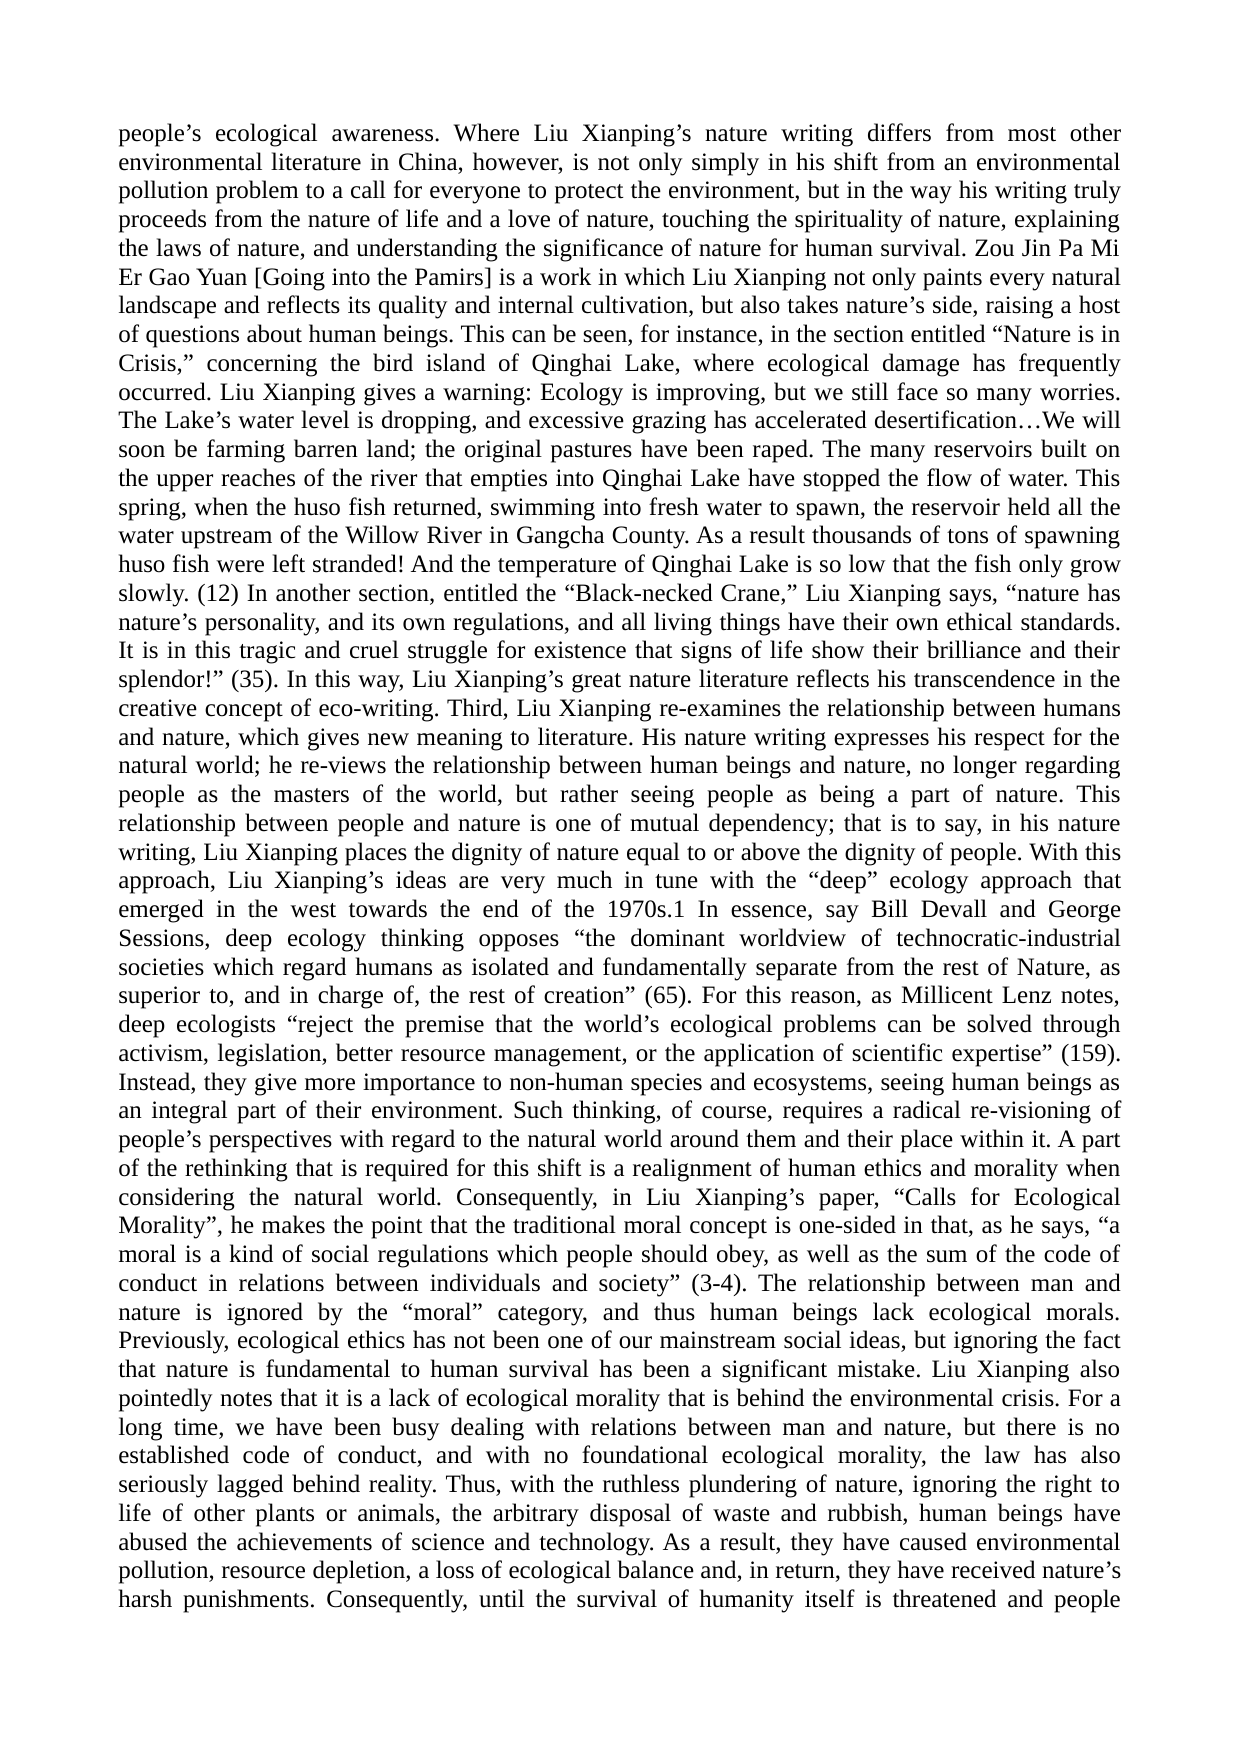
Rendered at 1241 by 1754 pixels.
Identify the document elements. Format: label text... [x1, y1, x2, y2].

text people’s ecological awareness. Where Liu Xianping’s nature writing differs from most other environmental literature in China, however, is not only simply in his shift from an environmental pollution problem to a call for everyone to protect the environment, but in the way his writing truly proceeds from the nature of life and a love of nature, touching the spirituality of nature, explaining the laws of nature, and understanding the significance of nature for human survival. Zou Jin Pa Mi Er Gao Yuan [Going into the Pamirs] is a work in which Liu Xianping not only paints every natural landscape and reflects its quality and internal cultivation, but also takes nature’s side, raising a host of questions about human beings. This can be seen, for instance, in the section entitled “Nature is in Crisis,” concerning the bird island of Qinghai Lake, where ecological damage has frequently occurred. Liu Xianping gives a warning: Ecology is improving, but we still face so many worries. The Lake’s water level is dropping, and excessive grazing has accelerated desertification…We will soon be farming barren land; the original pastures have been raped. The many reservoirs built on the upper reaches of the river that empties into Qinghai Lake have stopped the flow of water. This spring, when the huso fish returned, swimming into fresh water to spawn, the reservoir held all the water upstream of the Willow River in Gangcha County. As a result thousands of tons of spawning huso fish were left stranded! And the temperature of Qinghai Lake is so low that the fish only grow slowly. (12) In another section, entitled the “Black-necked Crane,” Liu Xianping says, “nature has nature’s personality, and its own regulations, and all living things have their own ethical standards. It is in this tragic and cruel struggle for existence that signs of life show their brilliance and their splendor!” (35). In this way, Liu Xianping’s great nature literature reflects his transcendence in the creative concept of eco-writing. Third, Liu Xianping re-examines the relationship between humans and nature, which gives new meaning to literature. His nature writing expresses his respect for the natural world; he re-views the relationship between human beings and nature, no longer regarding people as the masters of the world, but rather seeing people as being a part of nature. This relationship between people and nature is one of mutual dependency; that is to say, in his nature writing, Liu Xianping places the dignity of nature equal to or above the dignity of people. With this approach, Liu Xianping’s ideas are very much in tune with the “deep” ecology approach that emerged in the west towards the end of the 1970s.1 In essence, say Bill Devall and George Sessions, deep ecology thinking opposes “the dominant worldview of technocratic-industrial societies which regard humans as isolated and fundamentally separate from the rest of Nature, as superior to, and in charge of, the rest of creation” (65). For this reason, as Millicent Lenz notes, deep ecologists “reject the premise that the world’s ecological problems can be solved through activism, legislation, better resource management, or the application of scientific expertise” (159). Instead, they give more importance to non-human species and ecosystems, seeing human beings as an integral part of their environment. Such thinking, of course, requires a radical re-visioning of people’s perspectives with regard to the natural world around them and their place within it. A part of the rethinking that is required for this shift is a realignment of human ethics and morality when considering the natural world. Consequently, in Liu Xianping’s paper, “Calls for Ecological Morality”, he makes the point that the traditional moral concept is one-sided in that, as he says, “a moral is a kind of social regulations which people should obey, as well as the sum of the code of conduct in relations between individuals and society” (3-4). The relationship between man and nature is ignored by the “moral” category, and thus human beings lack ecological morals. Previously, ecological ethics has not been one of our mainstream social ideas, but ignoring the fact that nature is fundamental to human survival has been a significant mistake. Liu Xianping also pointedly notes that it is a lack of ecological morality that is behind the environmental crisis. For a long time, we have been busy dealing with relations between man and nature, but there is no established code of conduct, and with no foundational ecological morality, the law has also seriously lagged behind reality. Thus, with the ruthless plundering of nature, ignoring the right to life of other plants or animals, the arbitrary disposal of waste and rubbish, human beings have abused the achievements of science and technology. As a result, they have caused environmental pollution, resource depletion, a loss of ecological balance and, in return, they have received nature’s harsh punishments. Consequently, until the survival of humanity itself is threatened and people [118, 118, 1122, 1613]
